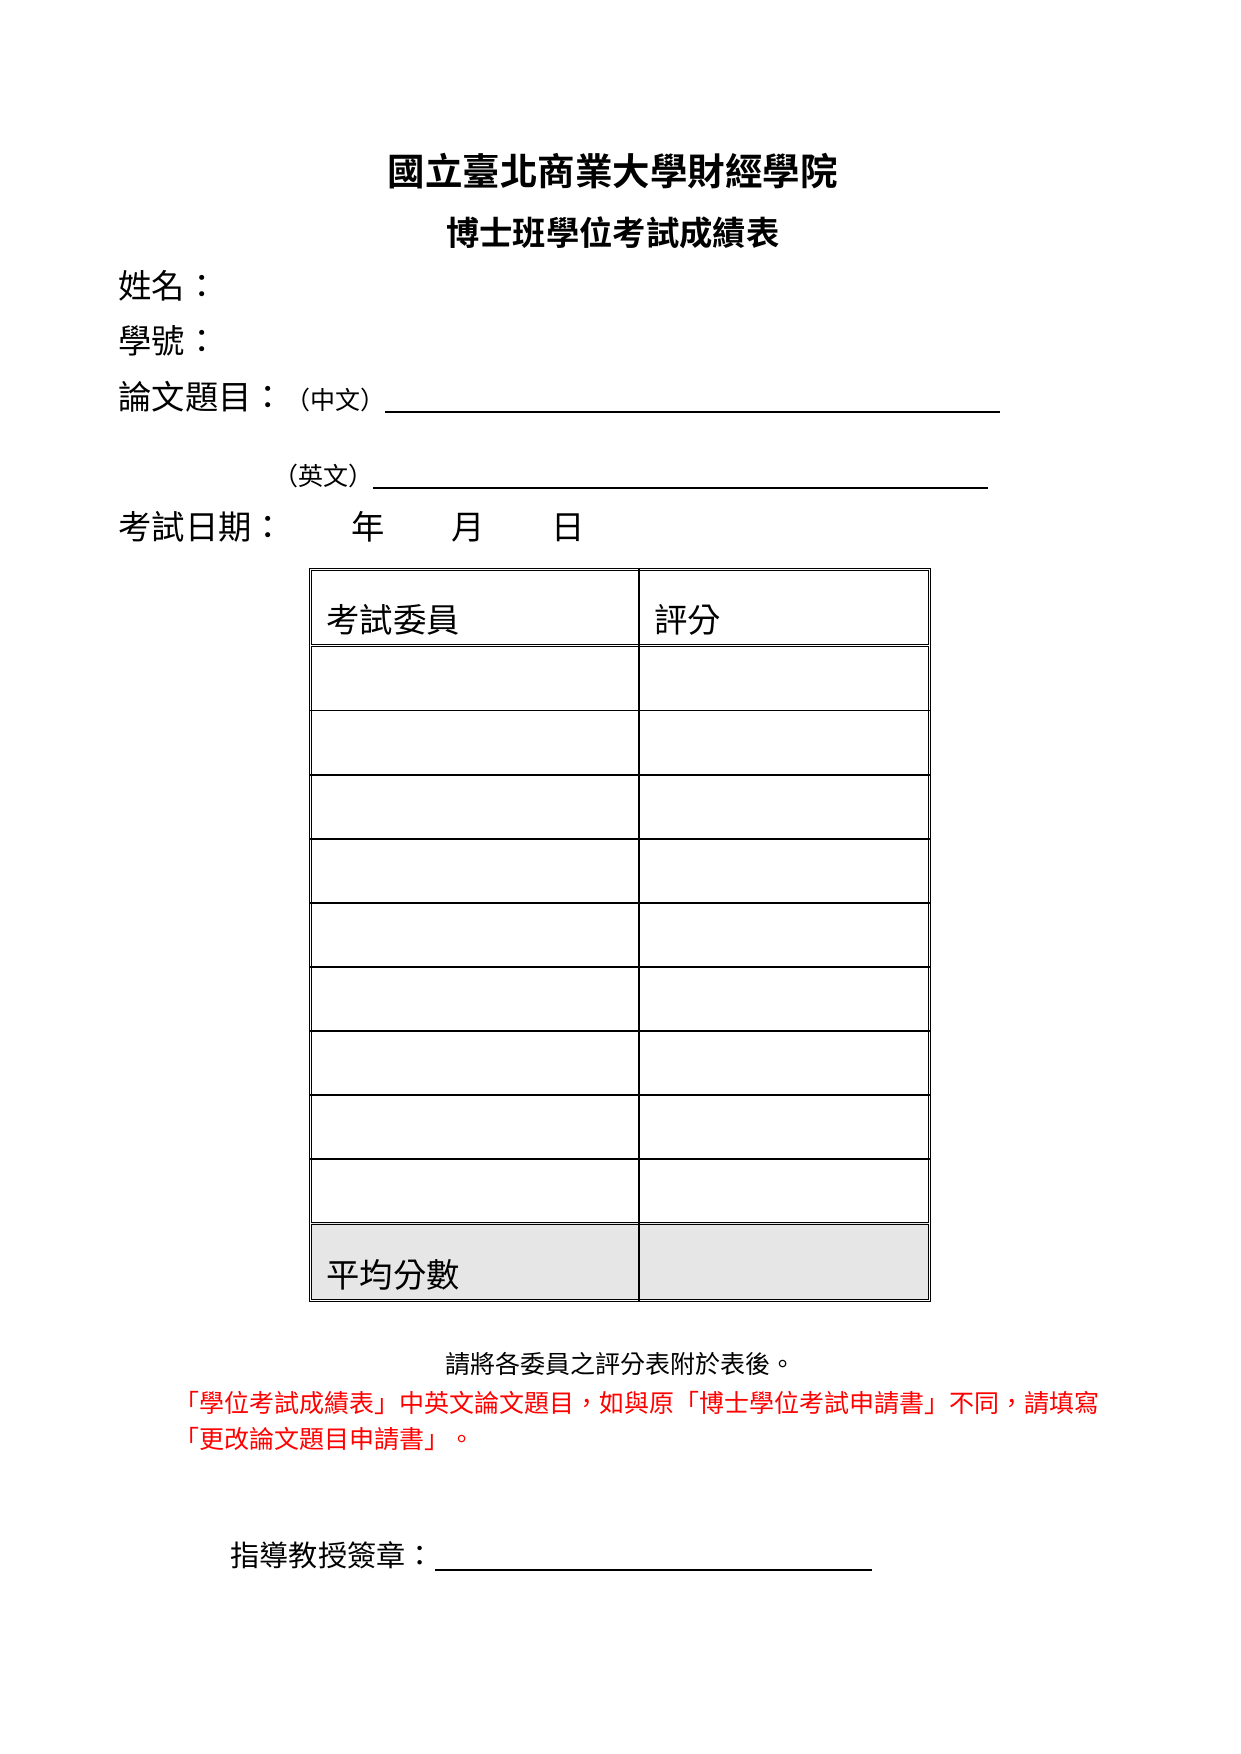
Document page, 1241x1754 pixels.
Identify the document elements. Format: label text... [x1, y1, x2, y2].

table_cell [640, 1096, 928, 1158]
table_cell [312, 904, 638, 966]
text （英文） [118, 457, 1122, 493]
table_cell [312, 647, 638, 710]
table_cell [640, 711, 928, 774]
table_cell [640, 968, 928, 1030]
table_header 評分 [640, 571, 928, 644]
table_cell [640, 1225, 928, 1299]
table_cell [640, 840, 928, 902]
table_cell [312, 1032, 638, 1094]
table_header 考試委員 [312, 571, 638, 644]
table_cell [312, 1160, 638, 1222]
text 學號： [118, 315, 1122, 363]
table_cell [312, 840, 638, 902]
text 指導教授簽章： [118, 1512, 1122, 1575]
table_cell [640, 776, 928, 838]
table_cell 平均分數 [312, 1225, 638, 1299]
text 國立臺北商業大學財經學院 [174, 127, 1050, 189]
text 請將各委員之評分表附於表後。 [118, 1321, 1122, 1383]
text 論文題目：（中文） [118, 371, 1122, 419]
table_cell [312, 1096, 638, 1158]
table_cell [312, 711, 638, 774]
subtitle 「學位考試成績表」中英文論文題目，如與原「博士學位考試申請書」不同，請填寫「更改論文題目申請書」。 [174, 1383, 1122, 1456]
text 博士班學位考試成績表 [174, 189, 1050, 252]
table_cell [640, 1032, 928, 1094]
table_cell [640, 647, 928, 710]
text 姓名： [118, 259, 1122, 308]
text 考試日期： 年 月 日 [118, 500, 1122, 549]
table_cell [312, 776, 638, 838]
table_cell [640, 904, 928, 966]
table_cell [640, 1160, 928, 1222]
table_cell [312, 968, 638, 1030]
